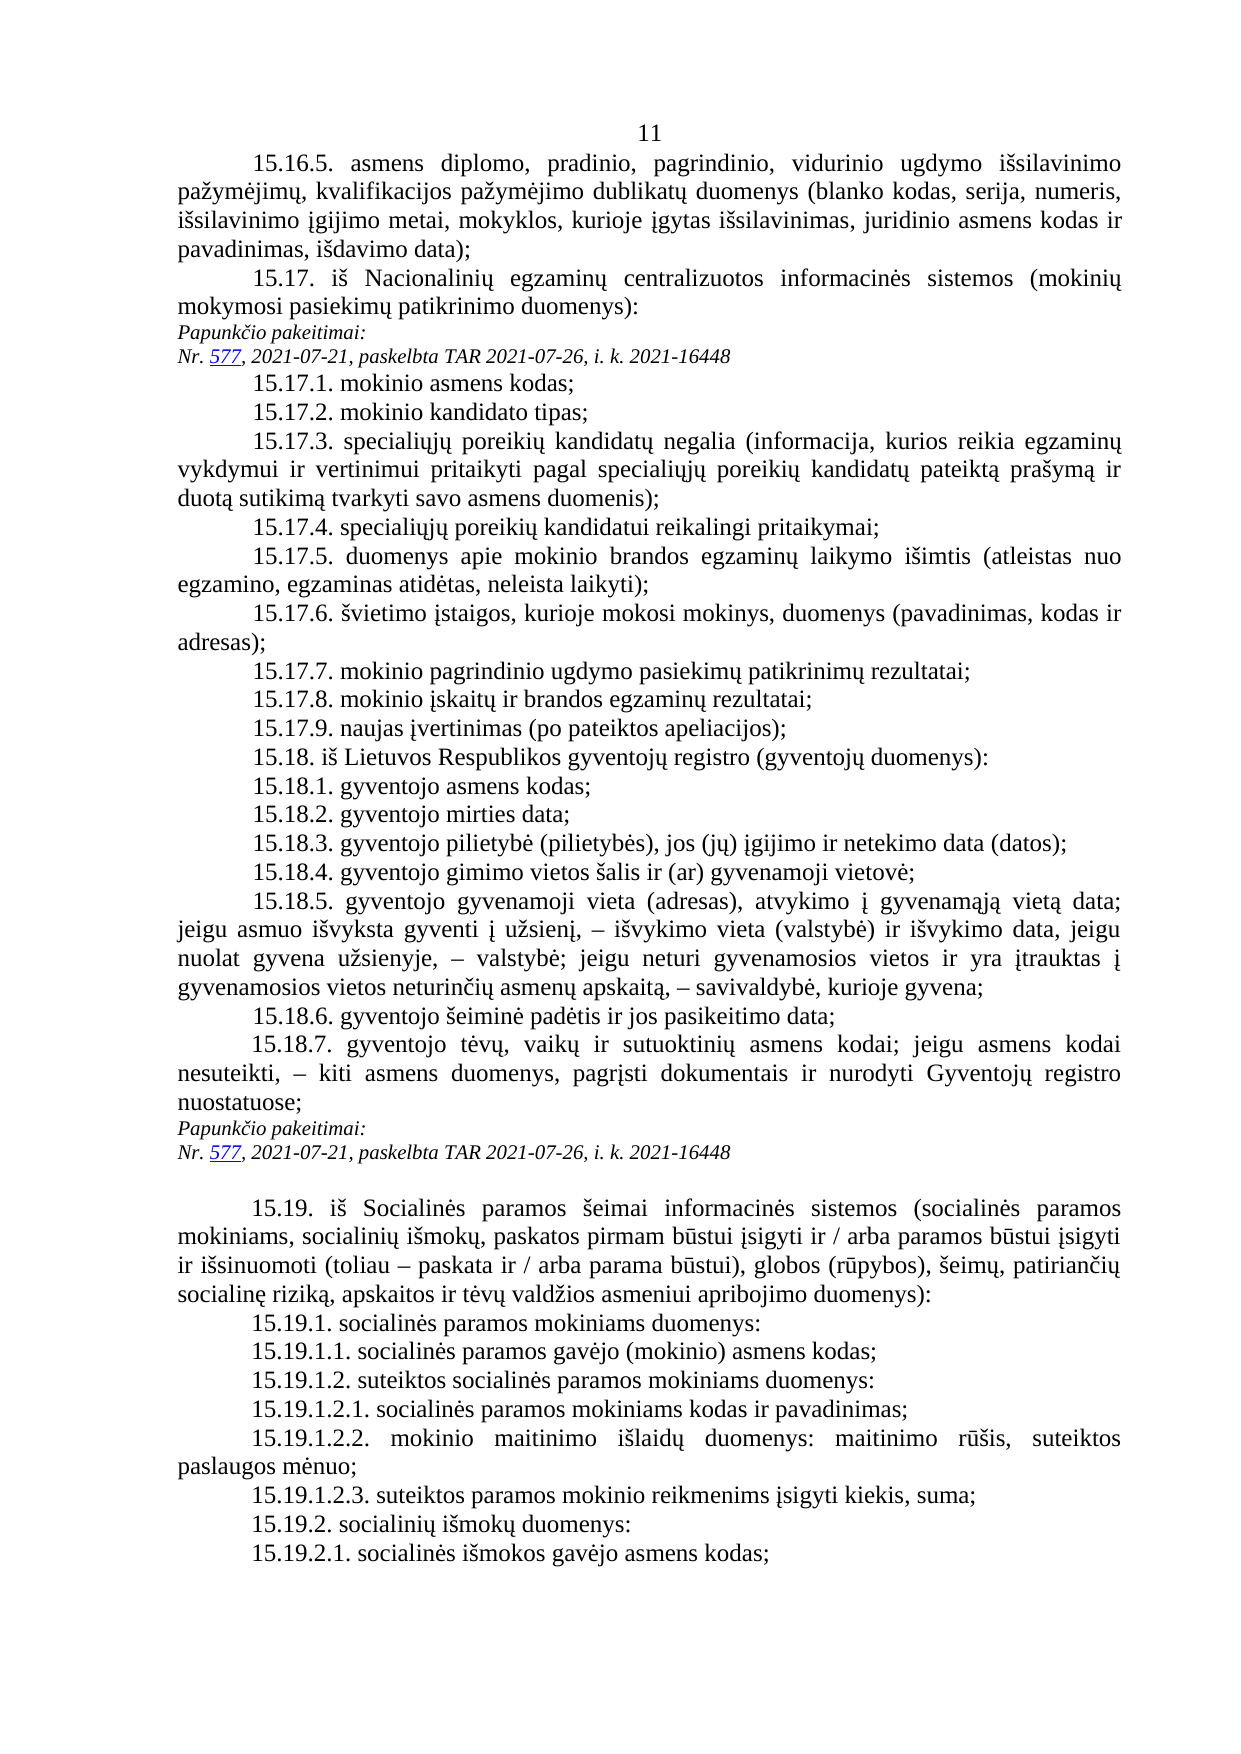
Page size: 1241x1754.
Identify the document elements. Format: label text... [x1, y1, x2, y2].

text 15.19.1.1. socialinės paramos gavėjo (mokinio) asmens kodas; [177, 1336, 1122, 1365]
text 15.17.5. duomenys apie mokinio brandos egzaminų laikymo išimtis (atleistas nuo egzamino, egzaminas atidėtas, neleista laikyti); [177, 541, 1122, 598]
text 15.19.1.2.3. suteiktos paramos mokinio reikmenims įsigyti kiekis, suma; [177, 1480, 1122, 1509]
text 15.17.6. švietimo įstaigos, kurioje mokosi mokinys, duomenys (pavadinimas, kodas ir adresas); [177, 598, 1122, 656]
text Nr. 577, 2021-07-21, paskelbta TAR 2021-07-26, i. k. 2021-16448 [177, 344, 1122, 368]
text 15.18.5. gyventojo gyvenamoji vieta (adresas), atvykimo į gyvenamąją vietą data; jeigu asmuo išvyksta gyventi į užsienį, – išvykimo vieta (valstybė) ir išvykimo data, jeigu nuolat gyvena užsienyje, – valstybė; jeigu neturi gyvenamosios vietos ir yra įtrauktas į gyvenamosios vietos neturinčių asmenų apskaitą, – savivaldybė, kurioje gyvena; [177, 886, 1122, 1001]
text 15.18.7. gyventojo tėvų, vaikų ir sutuoktinių asmens kodai; jeigu asmens kodai nesuteikti, – kiti asmens duomenys, pagrįsti dokumentais ir nurodyti Gyventojų registro nuostatuose; [177, 1029, 1122, 1116]
text 15.19.2.1. socialinės išmokos gavėjo asmens kodas; [177, 1538, 1122, 1566]
text 15.17.7. mokinio pagrindinio ugdymo pasiekimų patikrinimų rezultatai; [177, 656, 1122, 684]
text 15.18.2. gyventojo mirties data; [177, 799, 1122, 828]
text Papunkčio pakeitimai: [177, 1116, 1122, 1140]
text 15.19.1.2.1. socialinės paramos mokiniams kodas ir pavadinimas; [177, 1394, 1122, 1423]
text 15.17.8. mokinio įskaitų ir brandos egzaminų rezultatai; [177, 684, 1122, 713]
text 15.19.1.2. suteiktos socialinės paramos mokiniams duomenys: [177, 1365, 1122, 1394]
text 15.17.2. mokinio kandidato tipas; [177, 397, 1122, 426]
text 15.19.2. socialinių išmokų duomenys: [177, 1509, 1122, 1538]
text 15.19.1. socialinės paramos mokiniams duomenys: [177, 1308, 1122, 1336]
text 15.19.1.2.2. mokinio maitinimo išlaidų duomenys: maitinimo rūšis, suteiktos paslaugos mėnuo; [177, 1423, 1122, 1480]
text 15.18. iš Lietuvos Respublikos gyventojų registro (gyventojų duomenys): [177, 742, 1122, 771]
text 15.16.5. asmens diplomo, pradinio, pagrindinio, vidurinio ugdymo išsilavinimo pažymėjimų, kvalifikacijos pažymėjimo dublikatų duomenys (blanko kodas, serija, numeris, išsilavinimo įgijimo metai, mokyklos, kurioje įgytas išsilavinimas, juridinio asmens kodas ir pavadinimas, išdavimo data); [177, 148, 1122, 263]
text 15.18.1. gyventojo asmens kodas; [177, 771, 1122, 799]
text 15.18.3. gyventojo pilietybė (pilietybės), jos (jų) įgijimo ir netekimo data (datos); [177, 828, 1122, 857]
text Papunkčio pakeitimai: [177, 320, 1122, 344]
text 15.18.4. gyventojo gimimo vietos šalis ir (ar) gyvenamoji vietovė; [177, 857, 1122, 886]
text 15.17.3. specialiųjų poreikių kandidatų negalia (informacija, kurios reikia egzaminų vykdymui ir vertinimui pritaikyti pagal specialiųjų poreikių kandidatų pateiktą prašymą ir duotą sutikimą tvarkyti savo asmens duomenis); [177, 426, 1122, 512]
text Nr. 577, 2021-07-21, paskelbta TAR 2021-07-26, i. k. 2021-16448 [177, 1140, 1122, 1164]
text 15.17.9. naujas įvertinimas (po pateiktos apeliacijos); [177, 713, 1122, 742]
text 15.17.1. mokinio asmens kodas; [177, 368, 1122, 397]
text 15.18.6. gyventojo šeiminė padėtis ir jos pasikeitimo data; [177, 1001, 1122, 1029]
text 15.19. iš Socialinės paramos šeimai informacinės sistemos (socialinės paramos mokiniams, socialinių išmokų, paskatos pirmam būstui įsigyti ir / arba paramos būstui įsigyti ir išsinuomoti (toliau – paskata ir / arba parama būstui), globos (rūpybos), šeimų, patiriančių socialinę riziką, apskaitos ir tėvų valdžios asmeniui apribojimo duomenys): [177, 1193, 1122, 1308]
text 15.17. iš Nacionalinių egzaminų centralizuotos informacinės sistemos (mokinių mokymosi pasiekimų patikrinimo duomenys): [177, 263, 1122, 320]
text 15.17.4. specialiųjų poreikių kandidatui reikalingi pritaikymai; [177, 512, 1122, 541]
